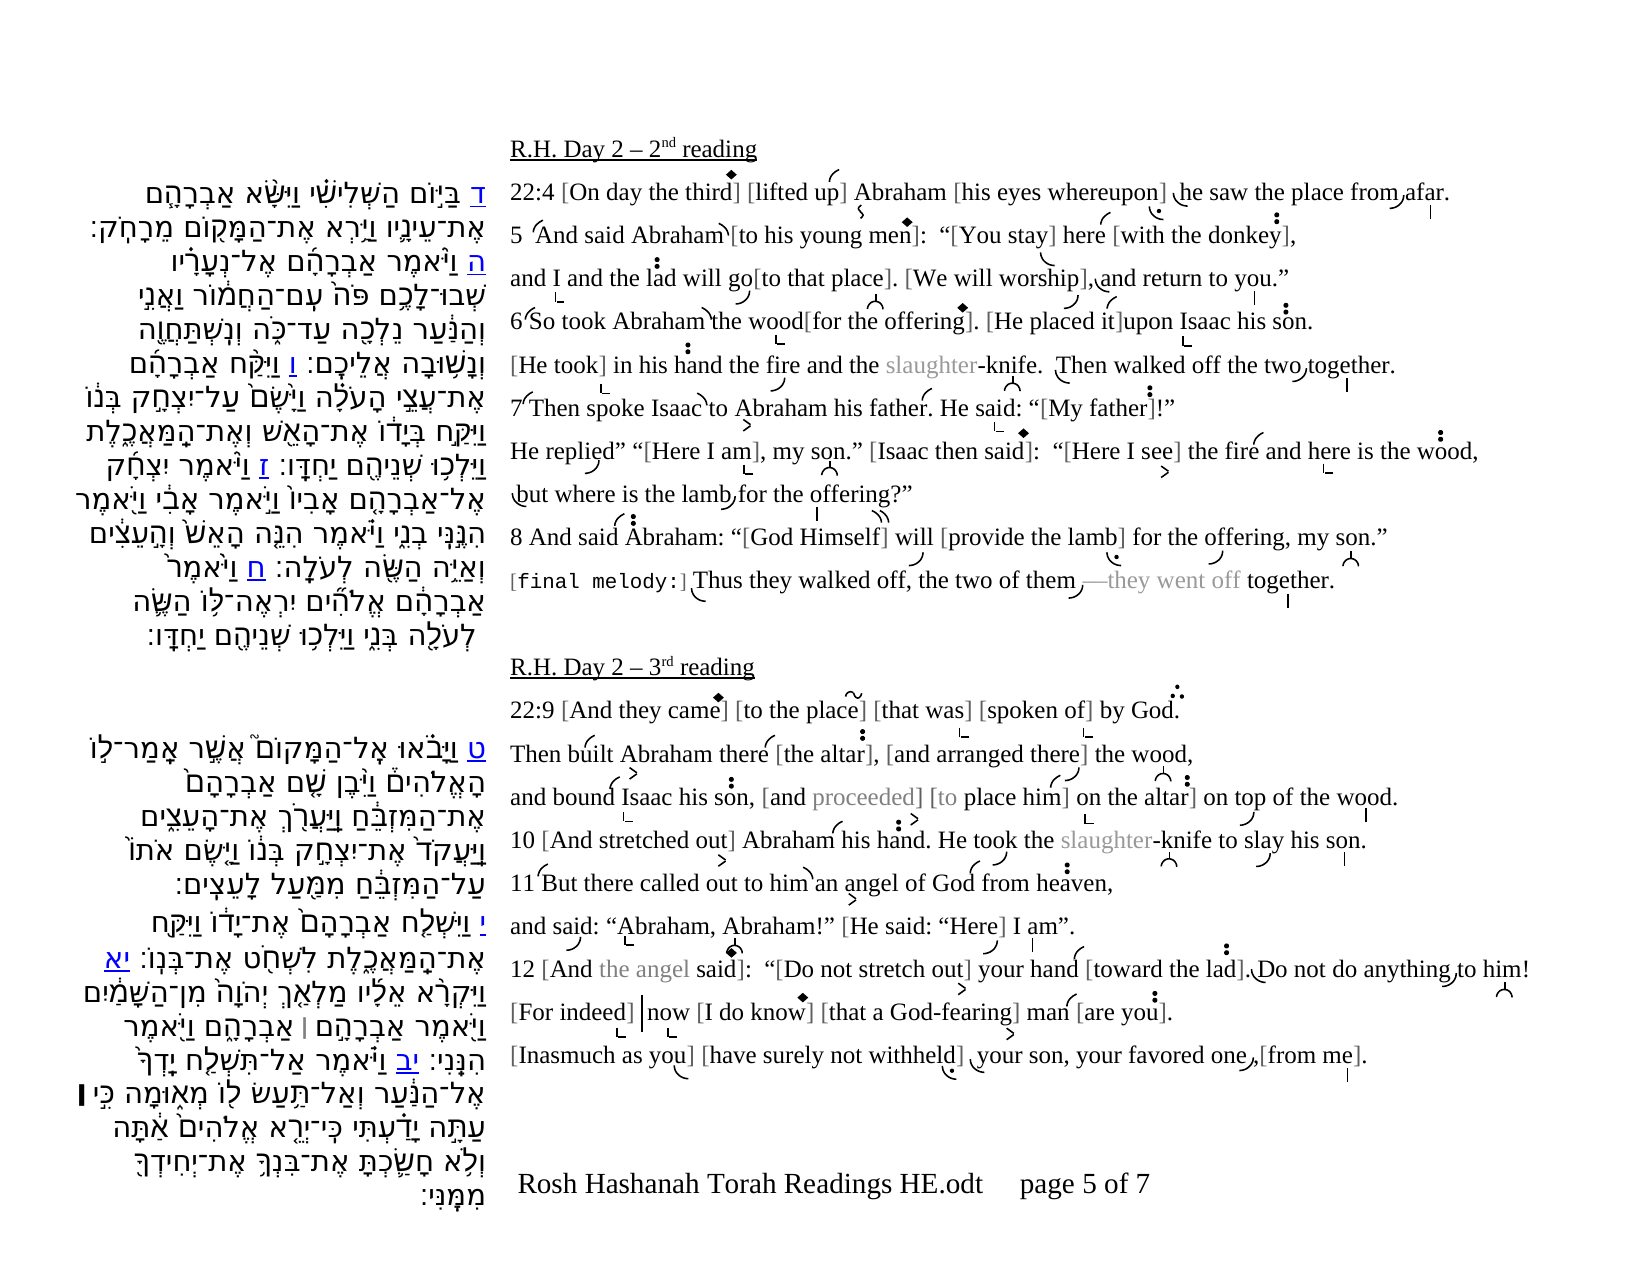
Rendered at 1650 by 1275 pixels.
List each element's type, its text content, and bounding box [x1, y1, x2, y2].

text 10 [And stretched out] Abraham his hand. He took the slaughter-knife to slay his son. 11 But there called out to him an angel of God from heaven, and said: “Abraham, Abraham!” [He said: “Here] I am”. 12 [And the angel said]: “[Do not stretch out] your hand [toward the lad]. Do not do anything to him! [For indeed] now [I do know] [that a God-fearing] man [are you]. [Inasmuch as you] [have surely not withheld] your son, your favored one ,[from me]. [510, 825, 1590, 1112]
text R.H. Day 2 – 3rd reading 22:9 [And they came] [to the place] [that was] [spoken of] by God. Then built Abraham there [the altar], [and arranged there] the wood, and bound Isaac his son, [and proceeded] [to place him] on the altar] on top of the wood. [510, 652, 1590, 811]
text ד בַּיּ֣וֹם הַשְּׁלִישִׁ֗י וַיִּשָּׂ֨א אַבְרָהָ֧ם אֶת־עֵינָ֛יו וַיַּ֥רְא אֶת־הַמָּק֖וֹם מֵרָחֹֽק׃ ה וַיֹּ֨אמֶר אַבְרָהָ֜ם אֶל־נְעָרָ֗יו שְׁבוּ־לָכֶ֥ם פֹּה֙ עִֽם־הַחֲמ֔וֹר וַאֲנִ֣י וְהַנַּ֔עַר נֵלְכָ֖ה עַד־כֹּ֑ה וְנִֽשְׁתַּחֲוֶ֖ה וְנָשׁ֥וּבָה אֲלֵיכֶֽם׃ ו וַיִּקַּ֨ח אַבְרָהָ֜ם אֶת־עֲצֵ֣י הָעֹלָ֗ה וַיָּ֙שֶׂם֙ עַל־יִצְחָ֣ק בְּנ֔וֹ וַיִּקַּ֣ח בְּיָד֔וֹ אֶת־הָאֵ֖שׁ וְאֶת־הַֽמַּאֲכֶ֑לֶת וַיֵּלְכ֥וּ שְׁנֵיהֶ֖ם יַחְדָּֽו׃ ז וַיֹּ֨אמֶר יִצְחָ֜ק אֶל־אַבְרָהָ֤ם אָבִיו֙ וַיֹּ֣אמֶר אָבִ֔י וַיֹּ֖אמֶר הִנֶּ֣נִּֽי בְנִ֑י וַיֹּ֗אמֶר הִנֵּ֤ה הָאֵשׁ֙ וְהָ֣עֵצִ֔ים וְאַיֵּ֥ה הַשֶּׂ֖ה לְעֹלָֽה׃ ח וַיֹּ֙אמֶר֙ אַבְרָהָ֔ם אֱלֹהִ֞ים יִרְאֶה־לּ֥וֹ הַשֶּׂ֛ה לְעֹלָ֖ה בְּנִ֑י וַיֵּלְכ֥וּ שְׁנֵיהֶ֖ם יַחְדָּֽו׃ ט וַיָּבֹ֗אוּ אֶֽל־הַמָּקוֹם֮ אֲשֶׁ֣ר אָֽמַר־ל֣וֹ הָאֱלֹהִים֒ וַיִּ֨בֶן שָׁ֤ם אַבְרָהָם֙ אֶת־הַמִּזְבֵּ֔חַ וַֽיַּעֲרֹ֖ךְ אֶת־הָעֵצִ֑ים וַֽיַּעֲקֹד֙ אֶת־יִצְחָ֣ק בְּנ֔וֹ וַיָּ֤שֶׂם אֹתוֹ֙ עַל־הַמִּזְבֵּ֔חַ מִמַּ֖עַל לָעֵצִֽים׃ י וַיִּשְׁלַ֤ח אַבְרָהָם֙ אֶת־יָד֔וֹ וַיִּקַּ֖ח אֶת־הַֽמַּאֲכֶ֑לֶת לִשְׁחֹ֖ט אֶת־בְּנֽוֹ׃ יא וַיִּקְרָ֨א אֵלָ֜יו מַלְאַ֤ךְ יְהֹוָה֙ מִן־הַשָּׁמַ֔יִם וַיֹּ֖אמֶר אַבְרָהָ֣ם ׀ אַבְרָהָ֑ם וַיֹּ֖אמֶר הִנֵּֽנִי׃ יב וַיֹּ֗אמֶר אַל־תִּשְׁלַ֤ח יָֽדְךָ֙ אֶל־הַנַּ֔עַר וְאַל־תַּ֥עַשׂ ל֖וֹ מְא֑וּמָה כִּ֣י ׀ עַתָּ֣ה יָדַ֗עְתִּי כִּֽי־יְרֵ֤א אֱלֹהִים֙ אַ֔תָּה וְלֹ֥א חָשַׂ֛כְתָּ אֶת־בִּנְךָ֥ אֶת־יְחִידְךָ֖ מִמֶּֽנִּי׃ [68, 177, 486, 1213]
text R.H. Day 2 – 2nd reading 22:4 [On day the third] [lifted up] Abraham [his eyes whereupon] he saw the place from afar. 5 And said Abraham [to his young men]: “[You stay] here [with the donkey], and I and the lad will go[to that place]. [We will worship], and return to you.” 6 So took Abraham the wood[for the offering]. [He placed it]upon Isaac his son. [He took] in his hand the fire and the slaughter-knife. Then walked off the two together. 7 Then spoke Isaac to Abraham his father. He said: “[My father]!” He replied” “[Here I am], my son.” [Isaac then said]: “[Here I see] the fire and here is the wood, but where is the lamb for the offering?” 8 And said Abraham: “[God Himself] will [provide the lamb] for the offering, my son.” [final melody:] Thus they walked off, the two of them ––they went off together. [510, 134, 1590, 638]
